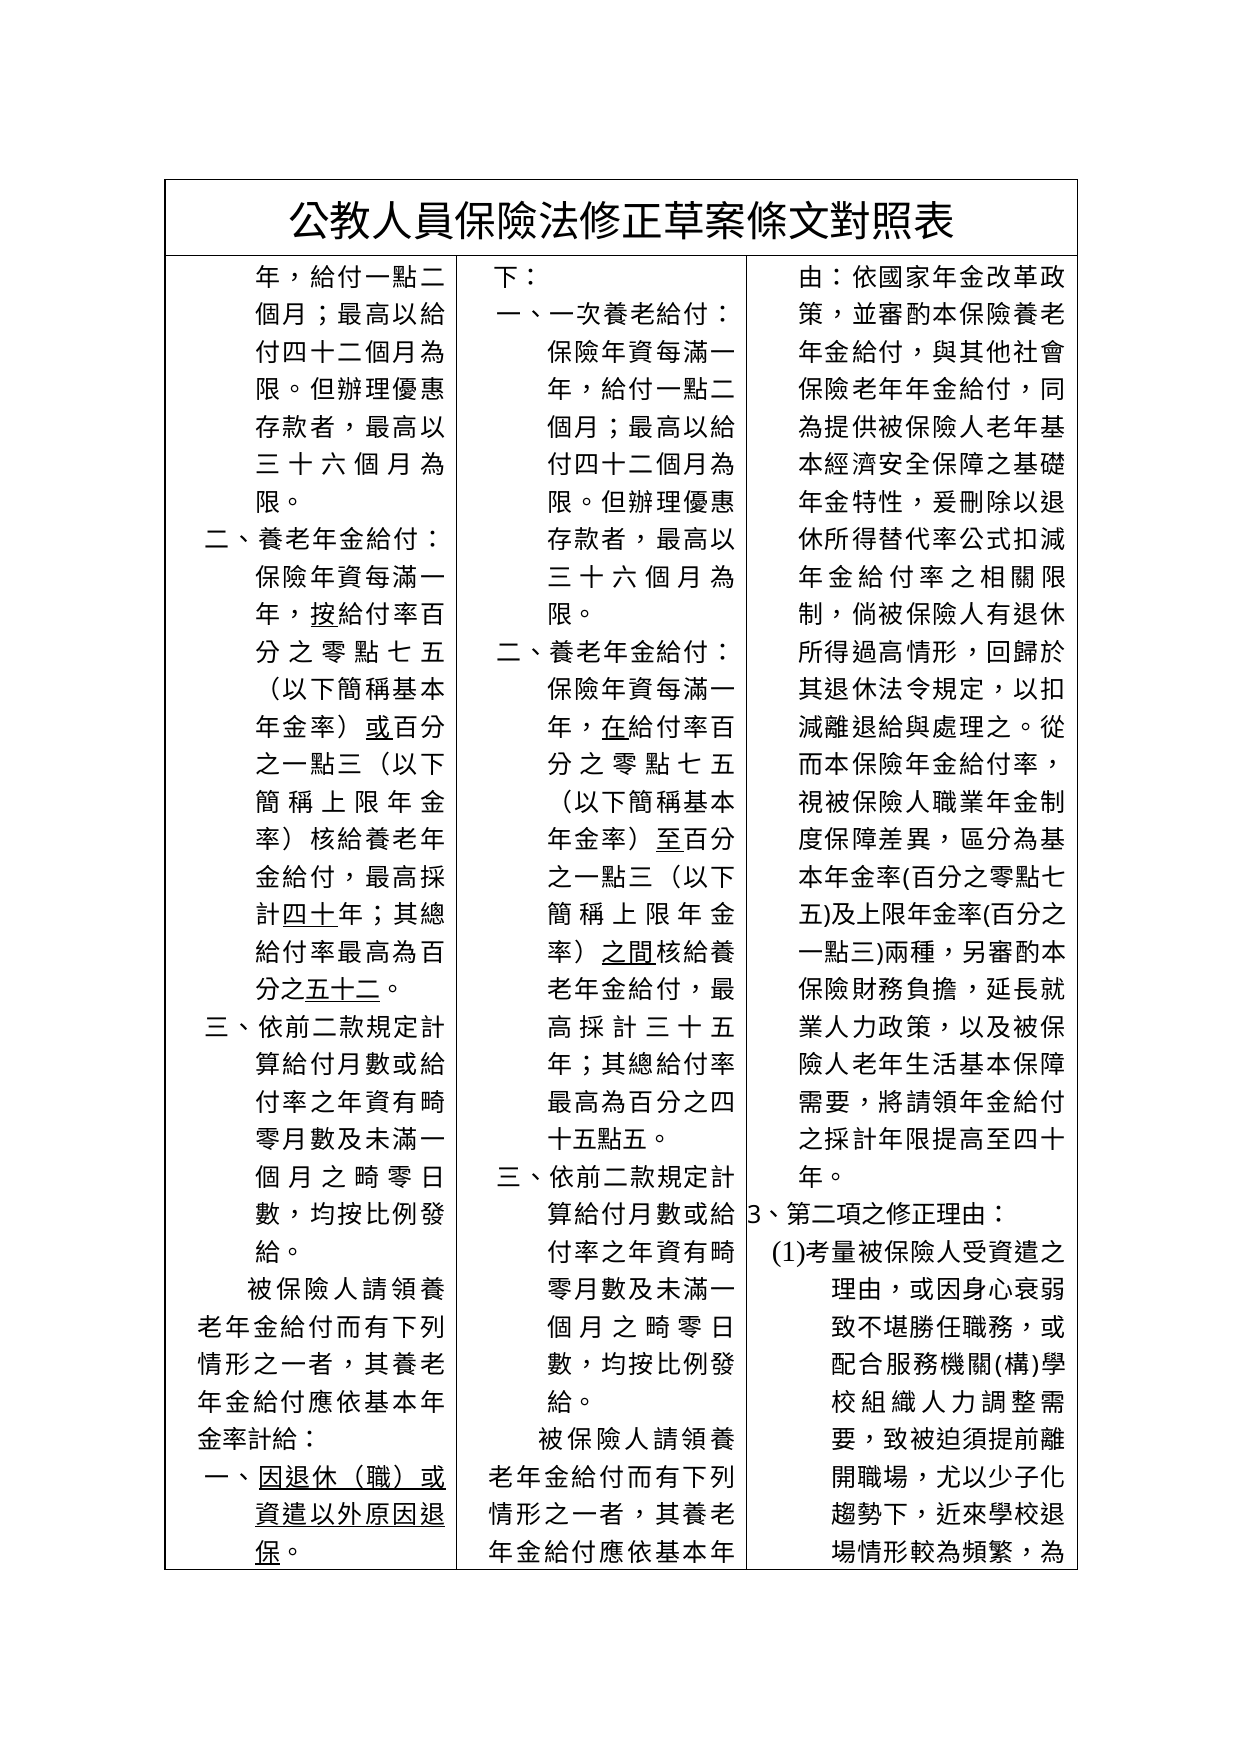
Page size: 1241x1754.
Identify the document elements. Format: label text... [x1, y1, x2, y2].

table_cell 下： 一、一次養老給付：保險年資每滿一年，給付一點二個月；最高以給付四十二個月為限。但辦理優惠存款者，最高以三十六個月為限。 二、養老年金給付：保險年資每滿一年，在給付率百分之零點七五（以下簡稱基本年金率）至百分之一點三（以下簡稱上限年金率）之間核給養老年金給付，最高採計三十五年；其總給付率最高為百分之四十五點五。 三、依前二款規定計算給付月數或給付率之年資有畸零月數及未滿一個月之畸零日數，均按比例發給。 被保險人請領養老年金給付而有下列情形之一者，其養老年金給付應依基本年 [457, 256, 746, 1569]
table_cell 年，給付一點二個月；最高以給付四十二個月為限。但辦理優惠存款者，最高以三十六個月為限。 二、養老年金給付：保險年資每滿一年，按給付率百分之零點七五（以下簡稱基本年金率）或百分之一點三（以下簡稱上限年金率）核給養老年金給付，最高採計四十年；其總給付率最高為百分之五十二。 三、依前二款規定計算給付月數或給付率之年資有畸零月數及未滿一個月之畸零日數，均按比例發給。 被保險人請領養老年金給付而有下列情形之一者，其養老年金給付應依基本年金率計給： 一、因退休（職）或資遣以外原因退保。 [166, 256, 456, 1569]
table_header 公教人員保險法修正草案條文對照表 [166, 180, 1077, 255]
table_cell 現行條文第十六條第二項、第四項、第五項及第十項抽離於本條規定並修正之。 第一項第二款之修正理由：依國家年金改革政策，並審酌本保險養老年金給付，與其他社會保險老年年金給付，同為提供被保險人老年基本經濟安全保障之基礎年金特性，爰刪除以退休所得替代率公式扣減年金給付率之相關限制，倘被保險人有退休所得過高情形，回歸於其退休法令規定，以扣減離退給與處理之。從而本保險年金給付率，視被保險人職業年金制度保障差異，區分為基本年金率(百分之零點七五)及上限年金率(百分之一點三)兩種，另審酌本保險財務負擔，延長就業人力政策，以及被保險人老年生活基本保障需要，將請領年金給付之採計年限提高至四十年。 第二項之修正理由： 考量被保險人受資遣之理由，或因身心衰弱致不堪勝任職務，或配合服務機關(構)學校組織人力調整需要，致被迫須提前離開職場，尤以少子化趨勢下，近來學校退場情形較為頻繁，為合理保障受資遣者之老年生活，爰刪除現行本項第一款限領基本年金之規定，以切合本保險屬基礎年金特性。至於非屬依法退休（職）或資遣而退出本保險者，考量本保險超額年金財務責任歸屬服務機關(構)學校，其建制在解決部分被保險人因所適用之人事管理制度未能提供非一次性離退給與而有老年生活保障不足問題，從而非屬依法退休（職）或資遣而退出本保險者，不屬之，爰規定限領基本年金。此外，現行本法第四十八條第五項所定因重複參加其他職域社會保險而依規定選擇退出本保險期間，依法退休（職）或資遣者，依規定限領基本年金，爰併納入本款規範之。 以退休（職、伍）給與得辦理優惠存款者，與支（兼）領月退休（職、伍）給與者，同屬定期給付之第二層職業年金性質，基於公平原則，應同受依基本年金率計給限制。又上述得辦理優惠存款者，包含公營事業機構之被保險人。爰參考本法第二條第一項第一款用語，修正本項第二款規定。此外，被保險人得就優惠存款利益與本保險上限年金給付，自行權衡取捨。 配合前條刪除繳付本保險保險費滿十五年且年滿五十五歲以上而離職退保之請領條件，刪除現行本項第二款規定。 茲以本保險超額年金屬補充職業年金不足性質，從而被保險人申請或領受養老年金給付時，有依法令剝奪或喪失退離給與情形，應改依基本年金率計給。 第三項之修正理由：配合第二項修正情形，以及刪除現行本法第十六條第八項，爰修正本項相關文字。另被保險人依法令剝奪或喪失退離給與者，屬自始剝奪情形，應自記給養老年金給付之始日，改依基本年金率計給，已領者屬溢領，應依第五十七條及五十八條等規定，予以追繳。 第四項之修正理由與第二條第二項相同。 [747, 256, 1077, 1569]
